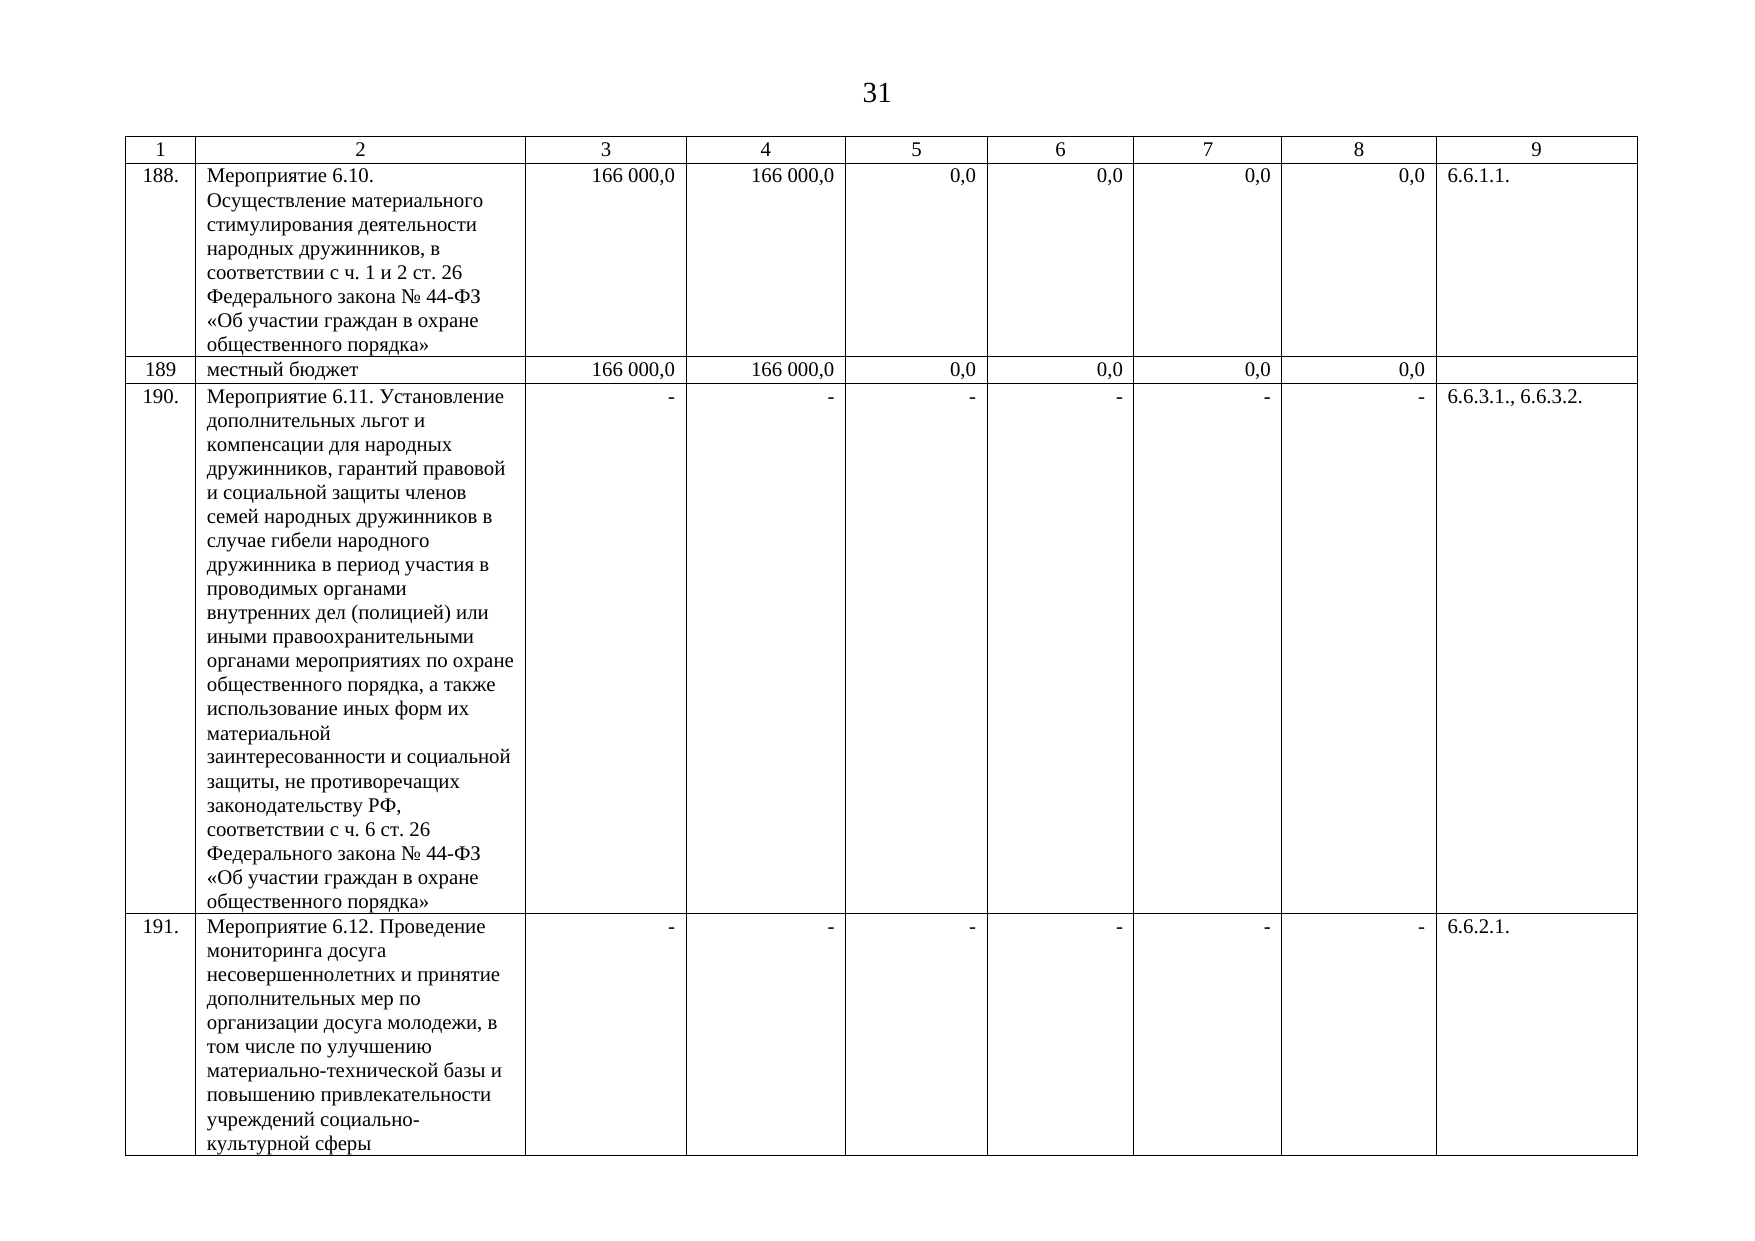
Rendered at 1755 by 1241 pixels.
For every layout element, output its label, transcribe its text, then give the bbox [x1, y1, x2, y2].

table_cell - [988, 914, 1133, 1154]
table_cell 190. [126, 384, 195, 913]
table_cell - [1134, 384, 1281, 913]
table_cell 6.6.2.1. [1437, 914, 1637, 1154]
table_header 5 [846, 137, 987, 162]
table_cell Мероприятие 6.11. Установление дополнительных льгот и компенсации для народных дружинников, гарантий правовой и социальной защиты членов семей народных дружинников в случае гибели народного дружинника в период участия в проводимых органами внутренних дел (полицией) или иными правоохранительными органами мероприятиях по охране общественного порядка, а также использование иных форм их материальной заинтересованности и социальной защиты, не противоречащих законодательству РФ, соответствии с ч. 6 ст. 26 Федерального закона № 44-ФЗ «Об участии граждан в охране общественного порядка» [196, 384, 525, 913]
table_cell - [687, 384, 845, 913]
table_cell 0,0 [846, 164, 987, 356]
table_header 7 [1134, 137, 1281, 162]
table_cell 0,0 [1282, 357, 1436, 382]
table_header 4 [687, 137, 845, 162]
table_cell 0,0 [988, 164, 1133, 356]
table_cell 0,0 [1134, 357, 1281, 382]
table_header 3 [526, 137, 686, 162]
table_header 2 [196, 137, 525, 162]
table_cell - [1134, 914, 1281, 1154]
table_cell - [1282, 384, 1436, 913]
table_header 1 [126, 137, 195, 162]
table_cell 166 000,0 [687, 357, 845, 382]
table_cell - [846, 384, 987, 913]
table_cell 0,0 [846, 357, 987, 382]
table_cell 166 000,0 [687, 164, 845, 356]
table_header 9 [1437, 137, 1637, 162]
table_cell 189 [126, 357, 195, 382]
table_cell 0,0 [1134, 164, 1281, 356]
table_cell 0,0 [988, 357, 1133, 382]
table_cell [1437, 357, 1637, 382]
table_cell - [526, 384, 686, 913]
table_cell - [1282, 914, 1436, 1154]
table_cell Мероприятие 6.10. Осуществление материального стимулирования деятельности народных дружинников, в соответствии с ч. 1 и 2 ст. 26 Федерального закона № 44-ФЗ «Об участии граждан в охране общественного порядка» [196, 164, 525, 356]
table_cell Мероприятие 6.12. Проведение мониторинга досуга несовершеннолетних и принятие дополнительных мер по организации досуга молодежи, в том числе по улучшению материально-технической базы и повышению привлекательности учреждений социально-культурной сферы [196, 914, 525, 1154]
table_cell - [988, 384, 1133, 913]
table_cell 166 000,0 [526, 164, 686, 356]
table_header 6 [988, 137, 1133, 162]
table_cell 6.6.3.1., 6.6.3.2. [1437, 384, 1637, 913]
table_cell 188. [126, 164, 195, 356]
table_cell 6.6.1.1. [1437, 164, 1637, 356]
table_cell 0,0 [1282, 164, 1436, 356]
table_cell - [687, 914, 845, 1154]
table_cell - [526, 914, 686, 1154]
table_cell - [846, 914, 987, 1154]
table_cell 191. [126, 914, 195, 1154]
table_cell 166 000,0 [526, 357, 686, 382]
table_header 8 [1282, 137, 1436, 162]
table_cell местный бюджет [196, 357, 525, 382]
